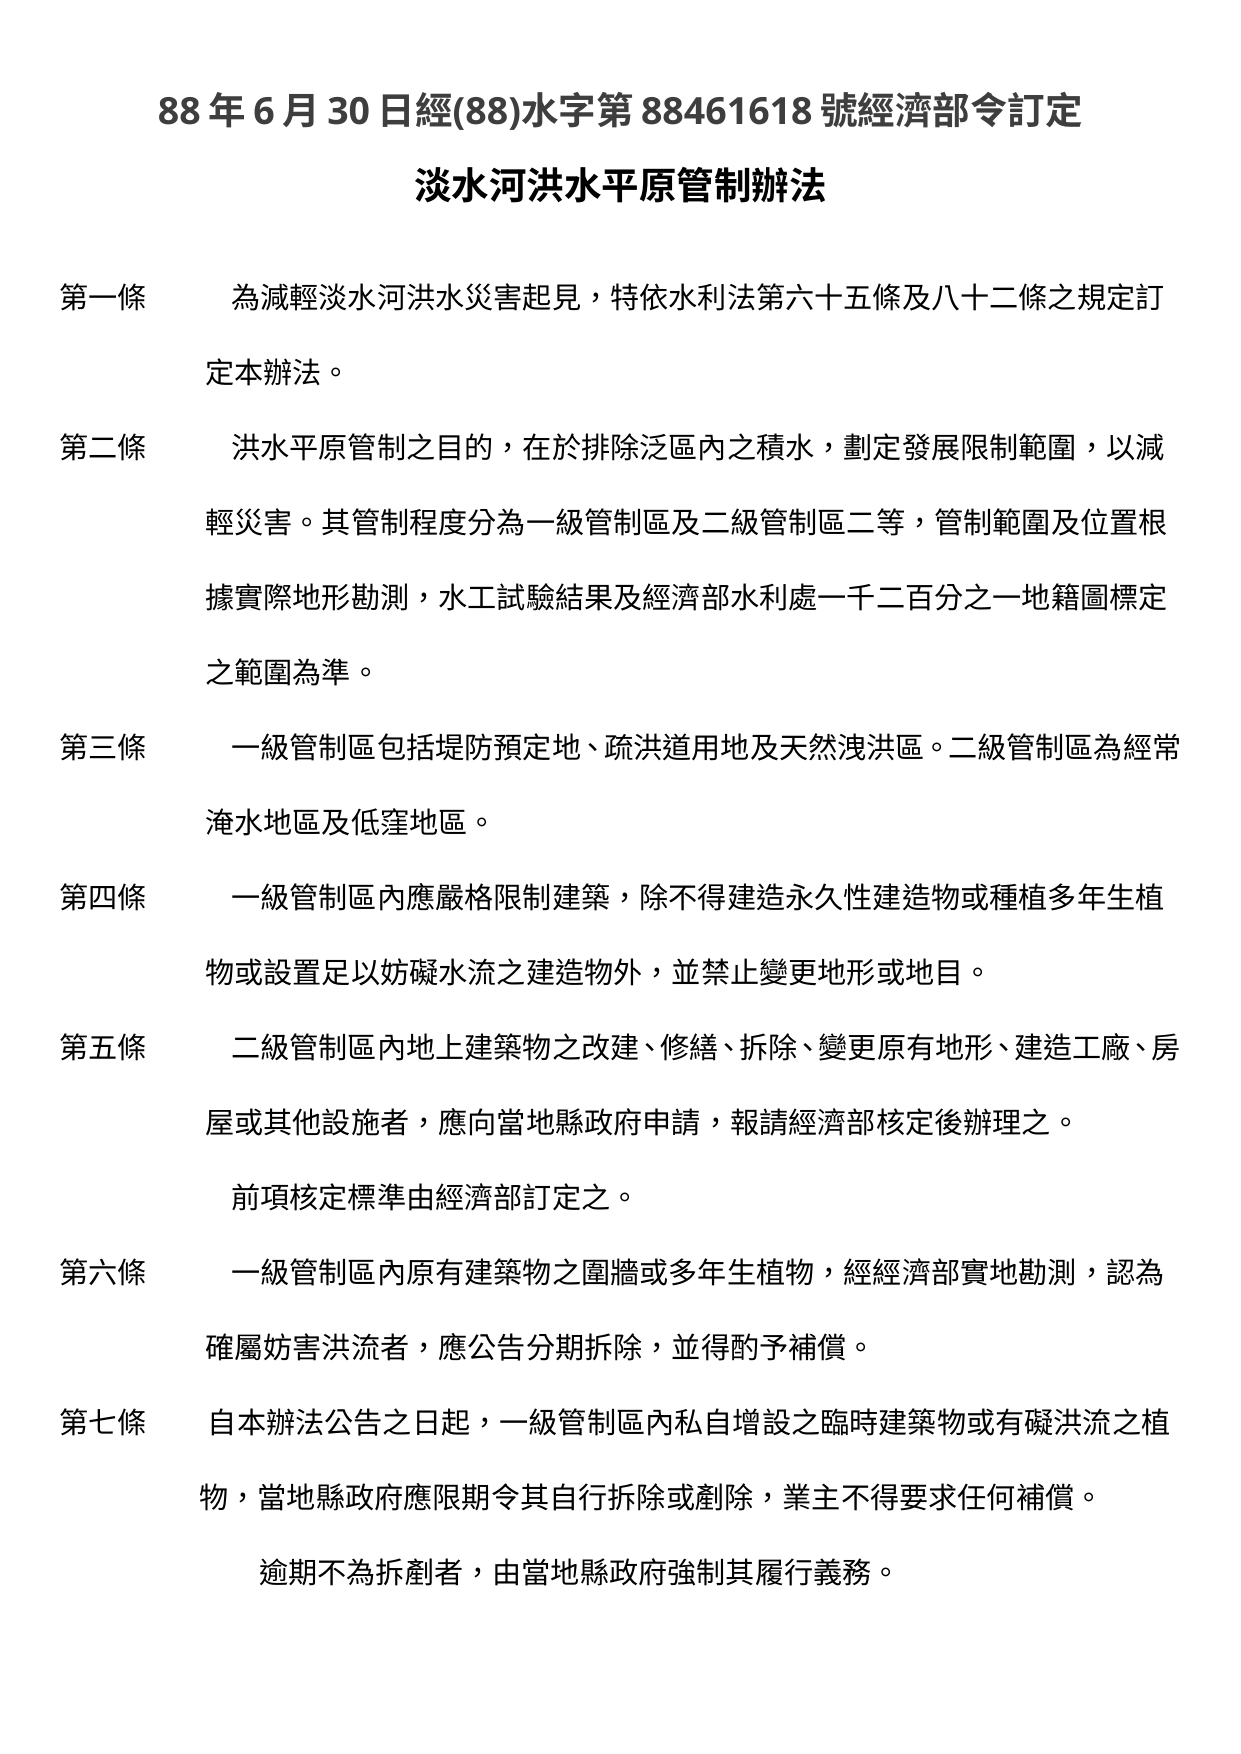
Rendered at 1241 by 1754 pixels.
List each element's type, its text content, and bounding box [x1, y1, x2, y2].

text 第三條 一級管制區包括堤防預定地、疏洪道用地及天然洩洪區。二級管制區為經常淹水地區及低窪地區。 [59, 708, 1181, 858]
text 第四條 一級管制區內應嚴格限制建築，除不得建造永久性建造物或種植多年生植物或設置足以妨礙水流之建造物外，並禁止變更地形或地目。 [59, 858, 1181, 1008]
text 第一條 為減輕淡水河洪水災害起見，特依水利法第六十五條及八十二條之規定訂定本辦法。 [59, 258, 1181, 408]
text 第五條 二級管制區內地上建築物之改建、修繕、拆除、變更原有地形、建造工廠、房屋或其他設施者，應向當地縣政府申請，報請經濟部核定後辦理之。 [59, 1008, 1181, 1158]
text 淡水河洪水平原管制辦法 [59, 146, 1181, 221]
text 前項核定標準由經濟部訂定之。 [59, 1158, 1181, 1233]
text 逾期不為拆剷者，由當地縣政府強制其履行義務。 [59, 1533, 1181, 1608]
text 第二條 洪水平原管制之目的，在於排除泛區內之積水，劃定發展限制範圍，以減輕災害。其管制程度分為一級管制區及二級管制區二等，管制範圍及位置根據實際地形勘測，水工試驗結果及經濟部水利處一千二百分之一地籍圖標定之範圍為準。 [59, 408, 1181, 708]
list 自本辦法公告之日起，一級管制區內私自增設之臨時建築物或有礙洪流之植物，當地縣政府應限期令其自行拆除或剷除，業主不得要求任何補償。 [59, 1383, 1181, 1533]
text 第六條 一級管制區內原有建築物之圍牆或多年生植物，經經濟部實地勘測，認為確屬妨害洪流者，應公告分期拆除，並得酌予補償。 [59, 1233, 1181, 1383]
text 88年6月30日經(88)水字第88461618號經濟部令訂定 [59, 71, 1181, 146]
